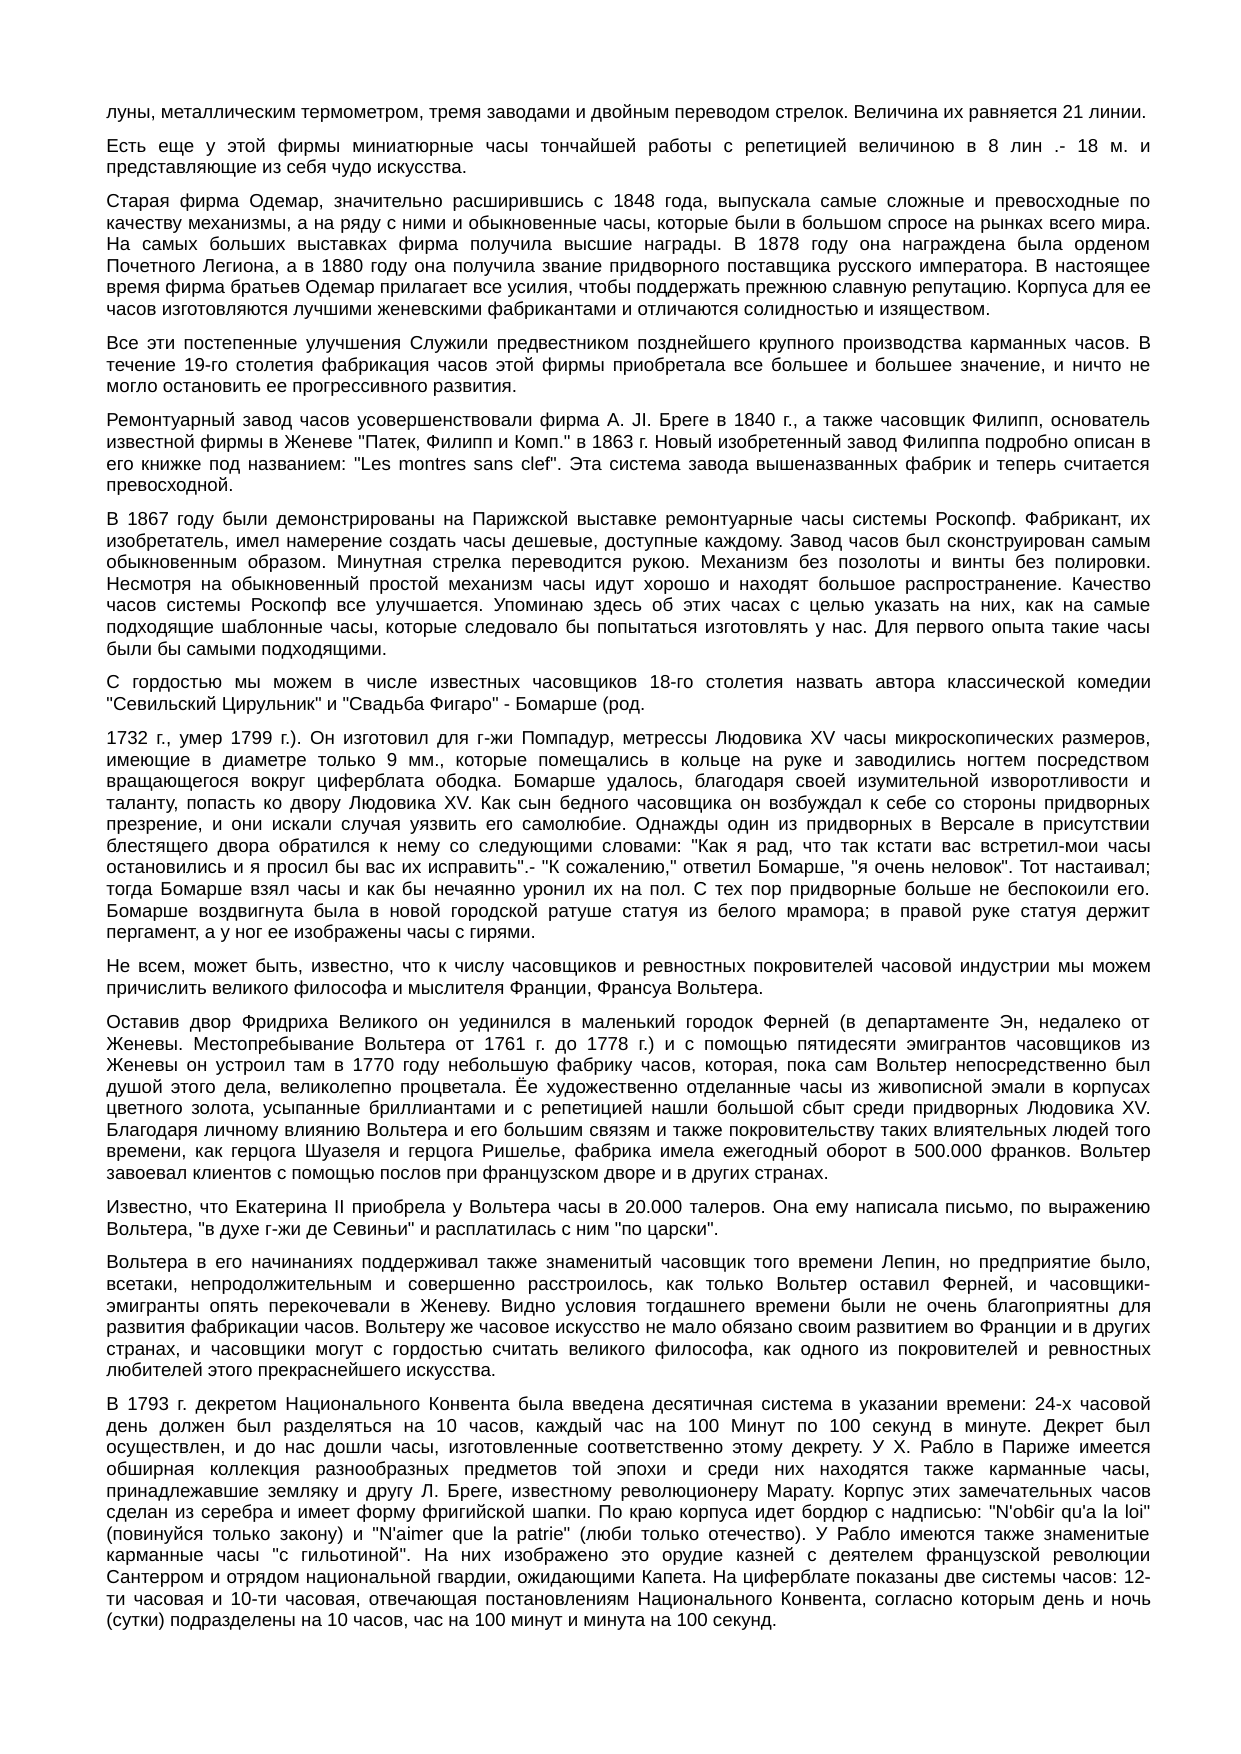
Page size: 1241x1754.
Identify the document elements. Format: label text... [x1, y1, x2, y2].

text Все эти постепенные улучшения Служили предвестником позднейшего крупного производства карманных часов. В течение 19-го столетия фабрикация часов этой фирмы приобретала все большее и большее значение, и ничто не могло остановить ее прогрессивного развития. [106, 332, 1152, 397]
text Ремонтуарный завод часов усовершенствовали фирма A. JI. Бреге в 1840 г., а также часовщик Филипп, основатель известной фирмы в Женеве "Патек, Филипп и Комп." в 1863 г. Новый изобретенный завод Филиппа подробно описан в его книжке под названием: "Les montres sans clef". Эта система завода вышеназванных фабрик и теперь считается превосходной. [106, 409, 1152, 495]
text Не всем, может быть, известно, что к числу часовщиков и ревностных покровителей часовой индустрии мы можем причислить великого философа и мыслителя Франции, Франсуа Вольтера. [106, 955, 1152, 998]
text Оставив двор Фридриха Великого он уединился в маленький городок Ферней (в департаменте Эн, недалеко от Женевы. Местопребывание Вольтера от 1761 г. до 1778 г.) и с помощью пятидесяти эмигрантов часовщиков из Женевы он устроил там в 1770 году небольшую фабрику часов, которая, пока сам Вольтер непосредственно был душой этого дела, великолепно процветала. Ёе художественно отделанные часы из живописной эмали в корпусах цветного золота, усыпанные бриллиантами и с репетицией нашли большой сбыт среди придворных Людовика XV. Благодаря личному влиянию Вольтера и его большим связям и также покровительству таких влиятельных людей того времени, как герцога Шуазеля и герцога Ришелье, фабрика имела ежегодный оборот в 500.000 франков. Вольтер завоевал клиентов с помощью послов при французском дворе и в других странах. [106, 1011, 1152, 1183]
text Есть еще у этой фирмы миниатюрные часы тончайшей работы с репетицией величиною в 8 лин .- 18 м. и представляющие из себя чудо искусства. [106, 134, 1152, 178]
text В 1867 году были демонстрированы на Парижской выставке ремонтуарные часы системы Роскопф. Фабрикант, их изобретатель, имел намерение создать часы дешевые, доступные каждому. Завод часов был сконструирован самым обыкновенным образом. Минутная стрелка переводится рукою. Механизм без позолоты и винты без полировки. Несмотря на обыкновенный простой механизм часы идут хорошо и находят большое распространение. Качество часов системы Роскопф все улучшается. Упоминаю здесь об этих часах с целью указать на них, как на самые подходящие шаблонные часы, которые следовало бы попытаться изготовлять у нас. Для первого опыта такие часы были бы самыми подходящими. [106, 508, 1152, 659]
text В 1793 г. декретом Национального Конвента была введена десятичная система в указании времени: 24-х часовой день должен был разделяться на 10 часов, каждый час на 100 Минут по 100 секунд в минуте. Декрет был осуществлен, и до нас дошли часы, изготовленные соответственно этому декрету. У X. Рабло в Париже имеется обширная коллекция разнообразных предметов той эпохи и среди них находятся также карманные часы, принадлежавшие земляку и другу Л. Бреге, известному революционеру Марату. Корпус этих замечательных часов сделан из серебра и имеет форму фригийской шапки. По краю корпуса идет бордюр с надписью: "N'ob6ir qu'a la loi" (повинуйся только закону) и "N'aimer que la patrie" (люби только отечество). У Рабло имеются также знаменитые карманные часы "с гильотиной". На них изображено это орудие казней с деятелем французской революции Сантерром и отрядом национальной гвардии, ожидающими Капета. На циферблате показаны две системы часов: 12-ти часовая и 10-ти часовая, отвечающая постановлениям Национального Конвента, согласно которым день и ночь (сутки) подразделены на 10 часов, час на 100 минут и минута на 100 секунд. [106, 1393, 1152, 1630]
text С гордостью мы можем в числе известных часовщиков 18-го столетия назвать автора классической комедии "Севильский Цирульник" и "Свадьба Фигаро" - Бомарше (род. [106, 671, 1152, 714]
text Старая фирма Одемар, значительно расширившись с 1848 года, выпускала самые сложные и превосходные по качеству механизмы, а на ряду с ними и обыкновенные часы, которые были в большом спросе на рынках всего мира. На самых больших выставках фирма получила высшие награды. В 1878 году она награждена была орденом Почетного Легиона, а в 1880 году она получила звание придворного поставщика русского императора. В настоящее время фирма братьев Одемар прилагает все усилия, чтобы поддержать прежнюю славную репутацию. Корпуса для ее часов изготовляются лучшими женевскими фабрикантами и отличаются солидностью и изяществом. [106, 190, 1152, 319]
text Вольтера в его начинаниях поддерживал также знаменитый часовщик того времени Лепин, но предприятие было, всетаки, непродолжительным и совершенно расстроилось, как только Вольтер оставил Ферней, и часовщики- эмигранты опять перекочевали в Женеву. Видно условия тогдашнего времени были не очень благоприятны для развития фабрикации часов. Вольтеру же часовое искусство не мало обязано своим развитием во Франции и в других странах, и часовщики могут с гордостью считать великого философа, как одного из покровителей и ревностных любителей этого прекраснейшего искусства. [106, 1251, 1152, 1381]
text 1732 г., умер 1799 г.). Он изготовил для г-жи Помпадур, метрессы Людовика XV часы микроскопических размеров, имеющие в диаметре только 9 мм., которые помещались в кольце на руке и заводились ногтем посредством вращающегося вокруг циферблата ободка. Бомарше удалось, благодаря своей изумительной изворотливости и таланту, попасть ко двору Людовика XV. Как сын бедного часовщика он возбуждал к себе со стороны придворных презрение, и они искали случая уязвить его самолюбие. Однажды один из придворных в Версале в присутствии блестящего двора обратился к нему со следующими словами: "Как я рад, что так кстати вас встретил-мои часы остановились и я просил бы вас их исправить".- "К сожалению," ответил Бомарше, "я очень неловок". Тот настаивал; тогда Бомарше взял часы и как бы нечаянно уронил их на пол. С тех пор придворные больше не беспокоили его. Бомарше воздвигнута была в новой городской ратуше статуя из белого мрамора; в правой руке статуя держит пергамент, а у ног ее изображены часы с гирями. [106, 727, 1152, 943]
text Известно, что Екатерина II приобрела у Вольтера часы в 20.000 талеров. Она ему написала письмо, по выражению Вольтера, "в духе г-жи де Севиньи" и расплатилась с ним "по царски". [106, 1196, 1152, 1239]
text луны, металлическим термометром, тремя заводами и двойным переводом стрелок. Величина их равняется 21 линии. [106, 100, 1152, 122]
